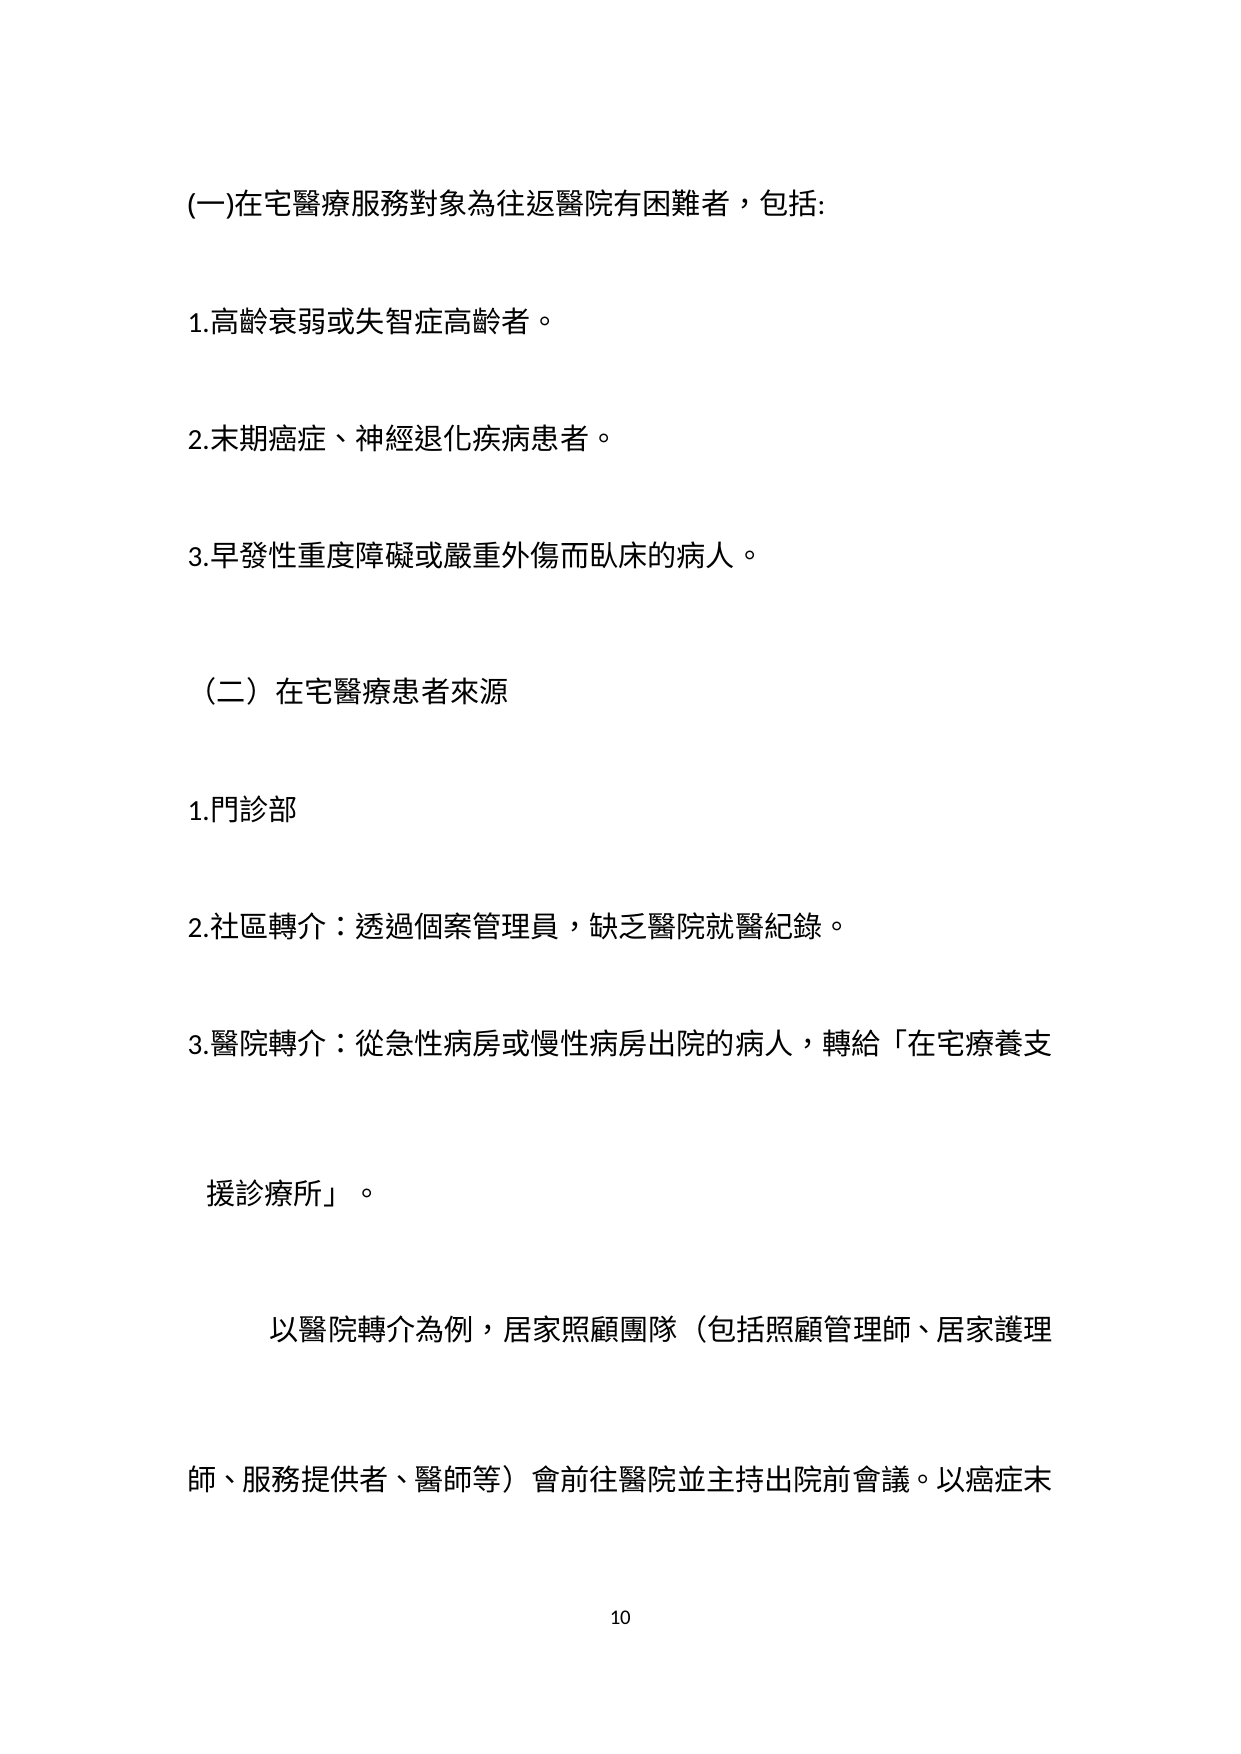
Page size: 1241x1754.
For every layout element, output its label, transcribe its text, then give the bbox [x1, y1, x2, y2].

text 3.醫院轉介：從急性病房或慢性病房出院的病人，轉給「在宅療養支援診療所」。 [187, 1004, 1053, 1229]
text （二）在宅醫療患者來源 [187, 652, 1053, 727]
text 1.高齡衰弱或失智症高齡者。 [187, 282, 1053, 357]
text 3.早發性重度障礙或嚴重外傷而臥床的病人。 [187, 516, 1053, 591]
text 以醫院轉介為例，居家照顧團隊（包括照顧管理師、居家護理師、服務提供者、醫師等）會前往醫院並主持出院前會議。以癌症末 [187, 1290, 1053, 1515]
text 2.社區轉介：透過個案管理員，缺乏醫院就醫紀錄。 [187, 887, 1053, 962]
text 2.末期癌症、神經退化疾病患者。 [187, 399, 1053, 474]
text (一)在宅醫療服務對象為往返醫院有困難者，包括: [187, 164, 1053, 239]
text 1.門診部 [187, 770, 1053, 845]
